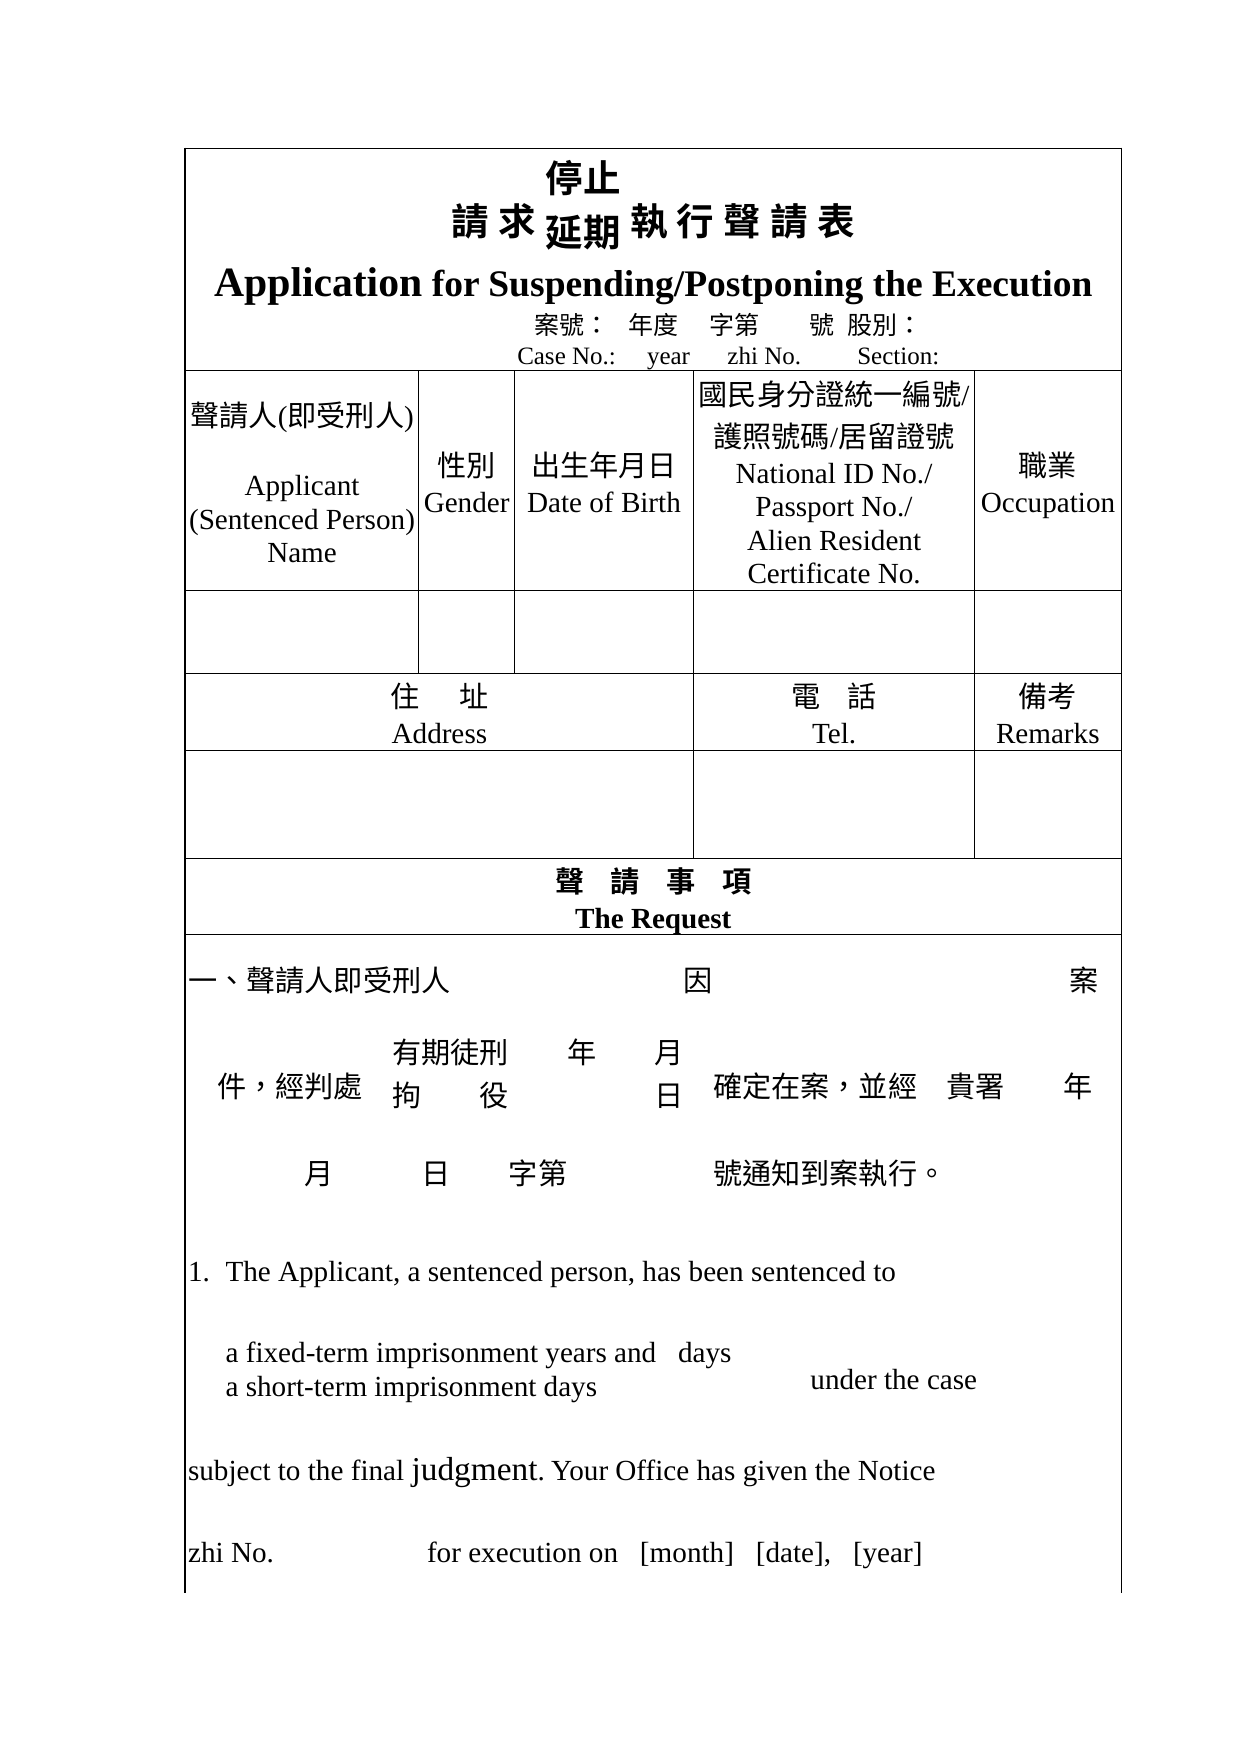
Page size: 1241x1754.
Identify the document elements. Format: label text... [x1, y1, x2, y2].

table_cell [975, 751, 1121, 857]
table_cell [694, 591, 974, 673]
table_cell [186, 591, 418, 673]
table_cell [419, 591, 514, 673]
table_cell 職業 Occupation [975, 371, 1121, 590]
table_cell 出生年月日 Date of Birth [515, 371, 693, 590]
table_cell 電 話 Tel. [694, 674, 974, 749]
table_cell [515, 591, 693, 673]
table_cell 一、聲請人即受刑人 因 案 件，經判處 有期徒刑 年 月拘 役 日 確定在案，並經 貴署 年 月 日 字第 號通知到案執行。 The Applicant, a sentenced person, has been sentenced to a fixed-term imprisonment years and days a short-term imprisonment days under the case subject to the final judgment. Your Office has given the Notice zhi No. for execution on [month] [date], [year] 二、茲聲請人因(1)心神喪失(2)懷胎五月以上(3)生產未滿二月(4)現罹疾病 恐因執行而不能保其生命(5)應徵(召)入營服役情形(6)其他_________ ________________________情形，請准予於痊癒後或該事故消滅前或 退伍(解除召集)前，延期執行。 2. The Applicant (1) has been suffering from a mental disorder, (2) is five months or more pregnant, (3) just gave birth in the past two months, or (4) has been diagnosed with an illness,which may cause death if admitted to the jail, or (5) is listed (called-up) for military service or (6) other ____________. Please grant the postponement of execution until the Applicant recovers from the illness, the occurrence no longer exists or the Applicant is discharged from military service. 三、證明文件： 3. Supporting Document: [186, 935, 1121, 1593]
table_cell 聲請人(即受刑人) Applicant (Sentenced Person) Name [186, 371, 418, 590]
table_cell [694, 751, 974, 857]
table_cell 性別 Gender [419, 371, 514, 590]
table_cell 聲 請 事 項 The Request [186, 859, 1121, 934]
table_cell 備考 Remarks [975, 674, 1121, 749]
table_cell [186, 751, 693, 857]
table_header 請 求 停止延期 執 行 聲 請 表 Application for Suspending/Postponing the Execution 案號： 年度 字第 號 股別： Case No.: year zhi No. Section: [186, 149, 1121, 370]
table_cell 國民身分證統一編號/護照號碼/居留證號 National ID No./ Passport No./ Alien Resident Certificate No. [694, 371, 974, 590]
table_cell [975, 591, 1121, 673]
table_cell 住 址 Address [186, 674, 693, 749]
